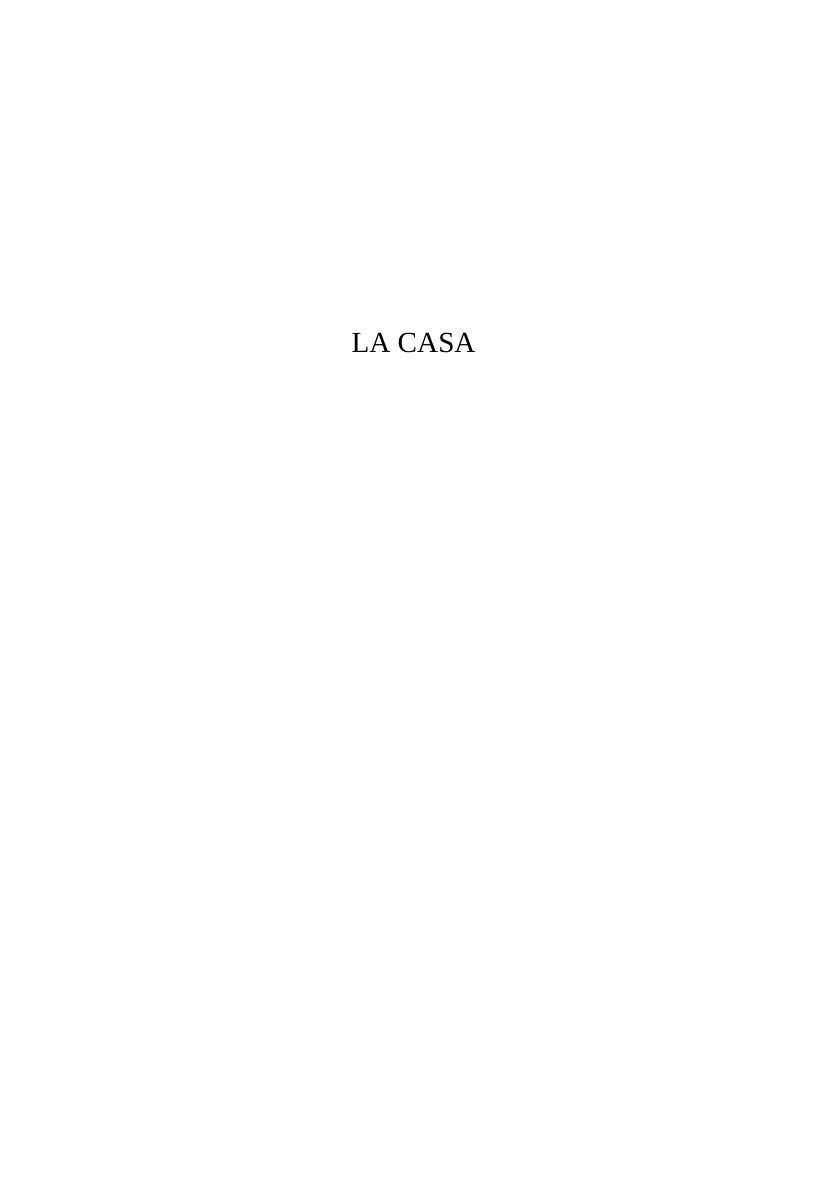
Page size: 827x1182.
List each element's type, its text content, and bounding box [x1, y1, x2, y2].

text LA CASA [88, 325, 738, 358]
